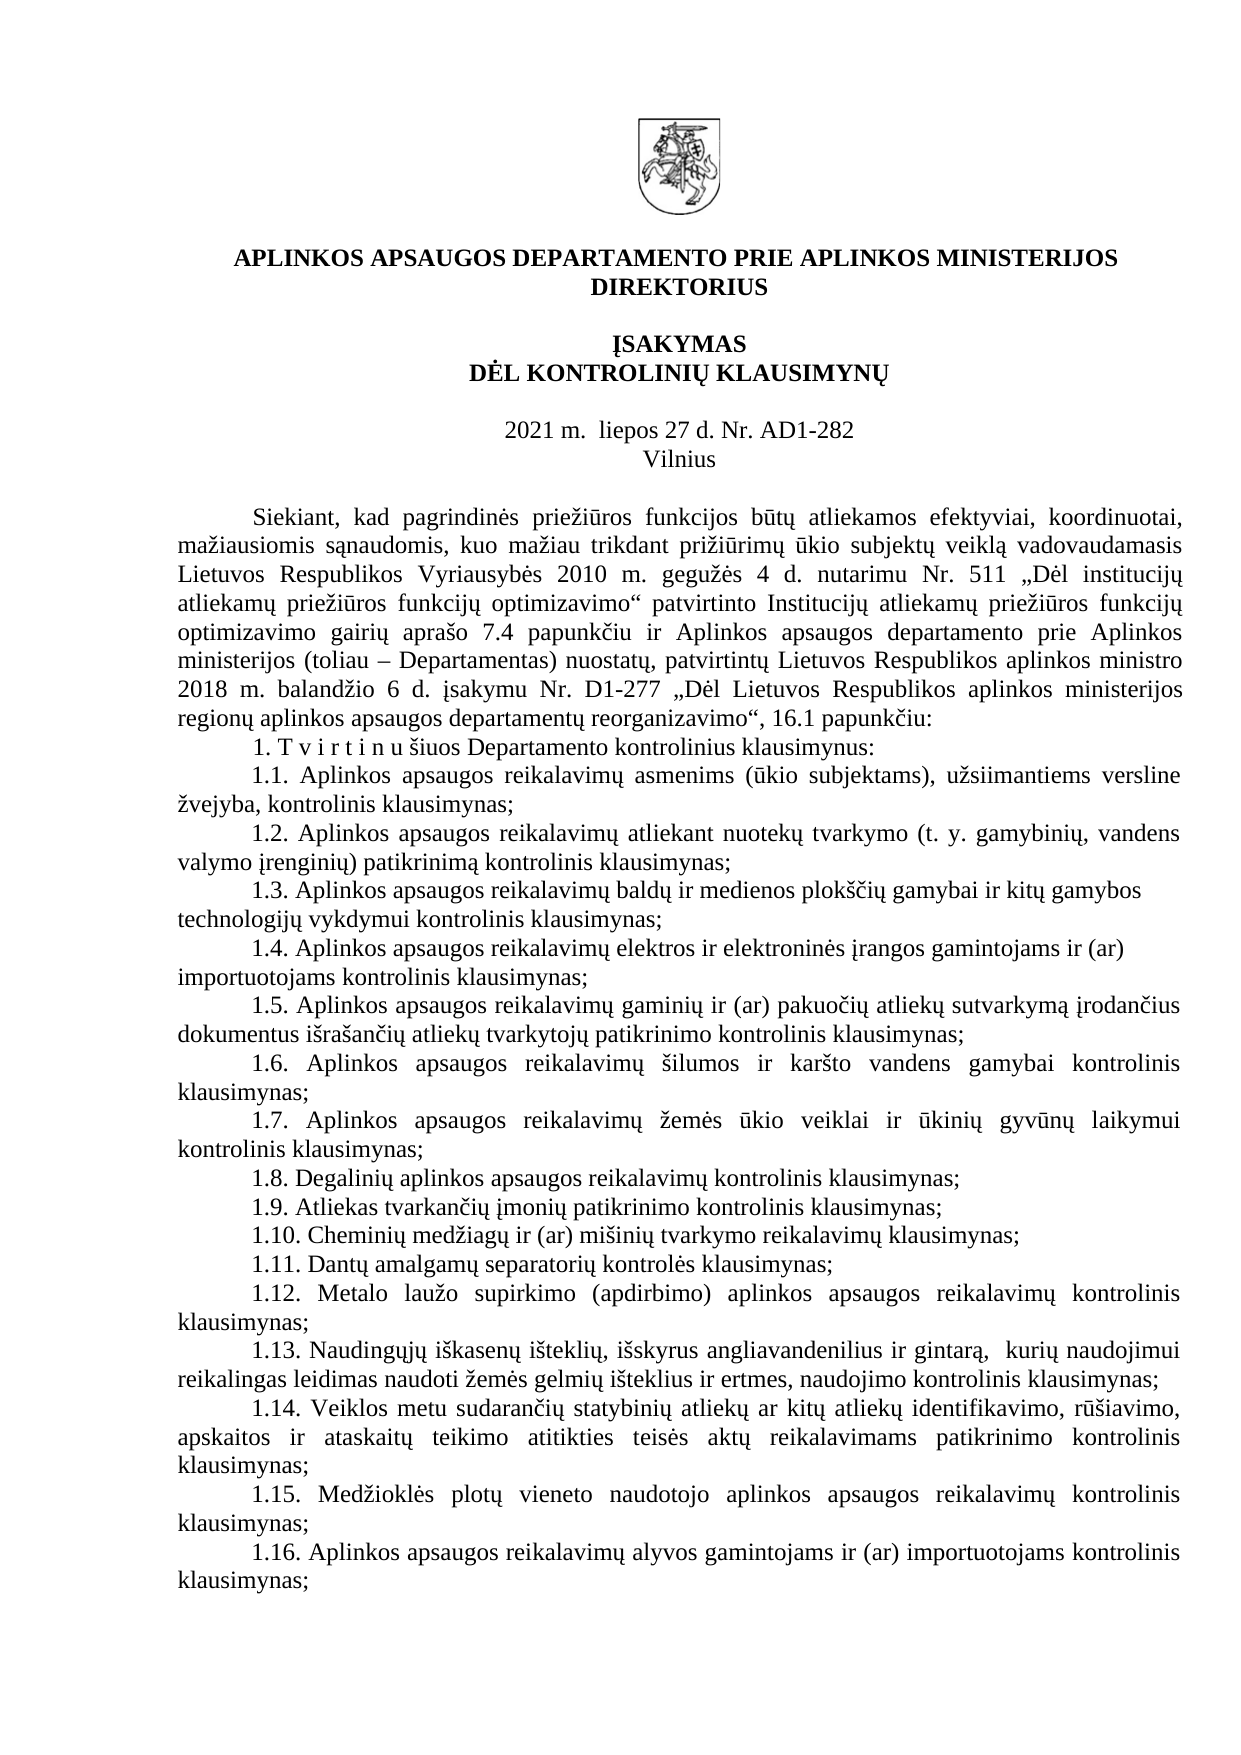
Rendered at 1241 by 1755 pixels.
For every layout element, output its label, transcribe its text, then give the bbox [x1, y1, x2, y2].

text 1.14. Veiklos metu sudarančių statybinių atliekų ar kitų atliekų identifikavimo, rūšiavimo, apskaitos ir ataskaitų teikimo atitikties teisės aktų reikalavimams patikrinimo kontrolinis klausimynas; [177, 1393, 1181, 1479]
text 1.4. Aplinkos apsaugos reikalavimų elektros ir elektroninės įrangos gamintojams ir (ar) [177, 933, 1181, 962]
text 2021 m. liepos 27 d. Nr. AD1-282 Vilnius [177, 415, 1181, 473]
text Siekiant, kad pagrindinės priežiūros funkcijos būtų atliekamos efektyviai, koordinuotai, mažiausiomis sąnaudomis, kuo mažiau trikdant prižiūrimų ūkio subjektų veiklą vadovaudamasis Lietuvos Respublikos Vyriausybės 2010 m. gegužės 4 d. nutarimu Nr. 511 „Dėl institucijų atliekamų priežiūros funkcijų optimizavimo“ patvirtinto Institucijų atliekamų priežiūros funkcijų optimizavimo gairių aprašo 7.4 papunkčiu ir Aplinkos apsaugos departamento prie Aplinkos ministerijos (toliau – Departamentas) nuostatų, patvirtintų Lietuvos Respublikos aplinkos ministro 2018 m. balandžio 6 d. įsakymu Nr. D1-277 „Dėl Lietuvos Respublikos aplinkos ministerijos regionų aplinkos apsaugos departamentų reorganizavimo“, 16.1 papunkčiu: [177, 502, 1184, 732]
text DĖL KONTROLINIŲ KLAUSIMYNŲ [177, 358, 1181, 387]
text 1.16. Aplinkos apsaugos reikalavimų alyvos gamintojams ir (ar) importuotojams kontrolinis klausimynas; [177, 1537, 1181, 1594]
text 1.5. Aplinkos apsaugos reikalavimų gaminių ir (ar) pakuočių atliekų sutvarkymą įrodančius dokumentus išrašančių atliekų tvarkytojų patikrinimo kontrolinis klausimynas; [177, 990, 1181, 1048]
text 1.8. Degalinių aplinkos apsaugos reikalavimų kontrolinis klausimynas; [177, 1163, 1181, 1192]
text APLINKOS APSAUGOS DEPARTAMENTO PRIE APLINKOS MINISTERIJOS [177, 243, 1181, 272]
text 1.12. Metalo laužo supirkimo (apdirbimo) aplinkos apsaugos reikalavimų kontrolinis klausimynas; [177, 1278, 1181, 1335]
text technologijų vykdymui kontrolinis klausimynas; [177, 904, 1181, 933]
text 1.9. Atliekas tvarkančių įmonių patikrinimo kontrolinis klausimynas; [177, 1192, 1181, 1220]
text DIREKTORIUS [177, 272, 1181, 300]
text 1.6. Aplinkos apsaugos reikalavimų šilumos ir karšto vandens gamybai kontrolinis klausimynas; [177, 1048, 1181, 1105]
text 1.3. Aplinkos apsaugos reikalavimų baldų ir medienos plokščių gamybai ir kitų gamybos [177, 875, 1181, 904]
text 1.13. Naudingųjų iškasenų išteklių, išskyrus angliavandenilius ir gintarą, kurių naudojimui reikalingas leidimas naudoti žemės gelmių išteklius ir ertmes, naudojimo kontrolinis klausimynas; [177, 1335, 1181, 1393]
text 1.11. Dantų amalgamų separatorių kontrolės klausimynas; [177, 1249, 1181, 1278]
text 1. T v i r t i n u šiuos Departamento kontrolinius klausimynus: [177, 732, 1184, 760]
text 1.7. Aplinkos apsaugos reikalavimų žemės ūkio veiklai ir ūkinių gyvūnų laikymui kontrolinis klausimynas; [177, 1105, 1181, 1163]
text ĮSAKYMAS [177, 329, 1181, 358]
text 1.2. Aplinkos apsaugos reikalavimų atliekant nuotekų tvarkymo (t. y. gamybinių, vandens valymo įrenginių) patikrinimą kontrolinis klausimynas; [177, 818, 1181, 875]
text importuotojams kontrolinis klausimynas; [177, 962, 1181, 990]
text 1.15. Medžioklės plotų vieneto naudotojo aplinkos apsaugos reikalavimų kontrolinis klausimynas; [177, 1479, 1181, 1537]
text 1.1. Aplinkos apsaugos reikalavimų asmenims (ūkio subjektams), užsiimantiems versline žvejyba, kontrolinis klausimynas; [177, 760, 1181, 818]
text 1.10. Cheminių medžiagų ir (ar) mišinių tvarkymo reikalavimų klausimynas; [177, 1220, 1181, 1249]
